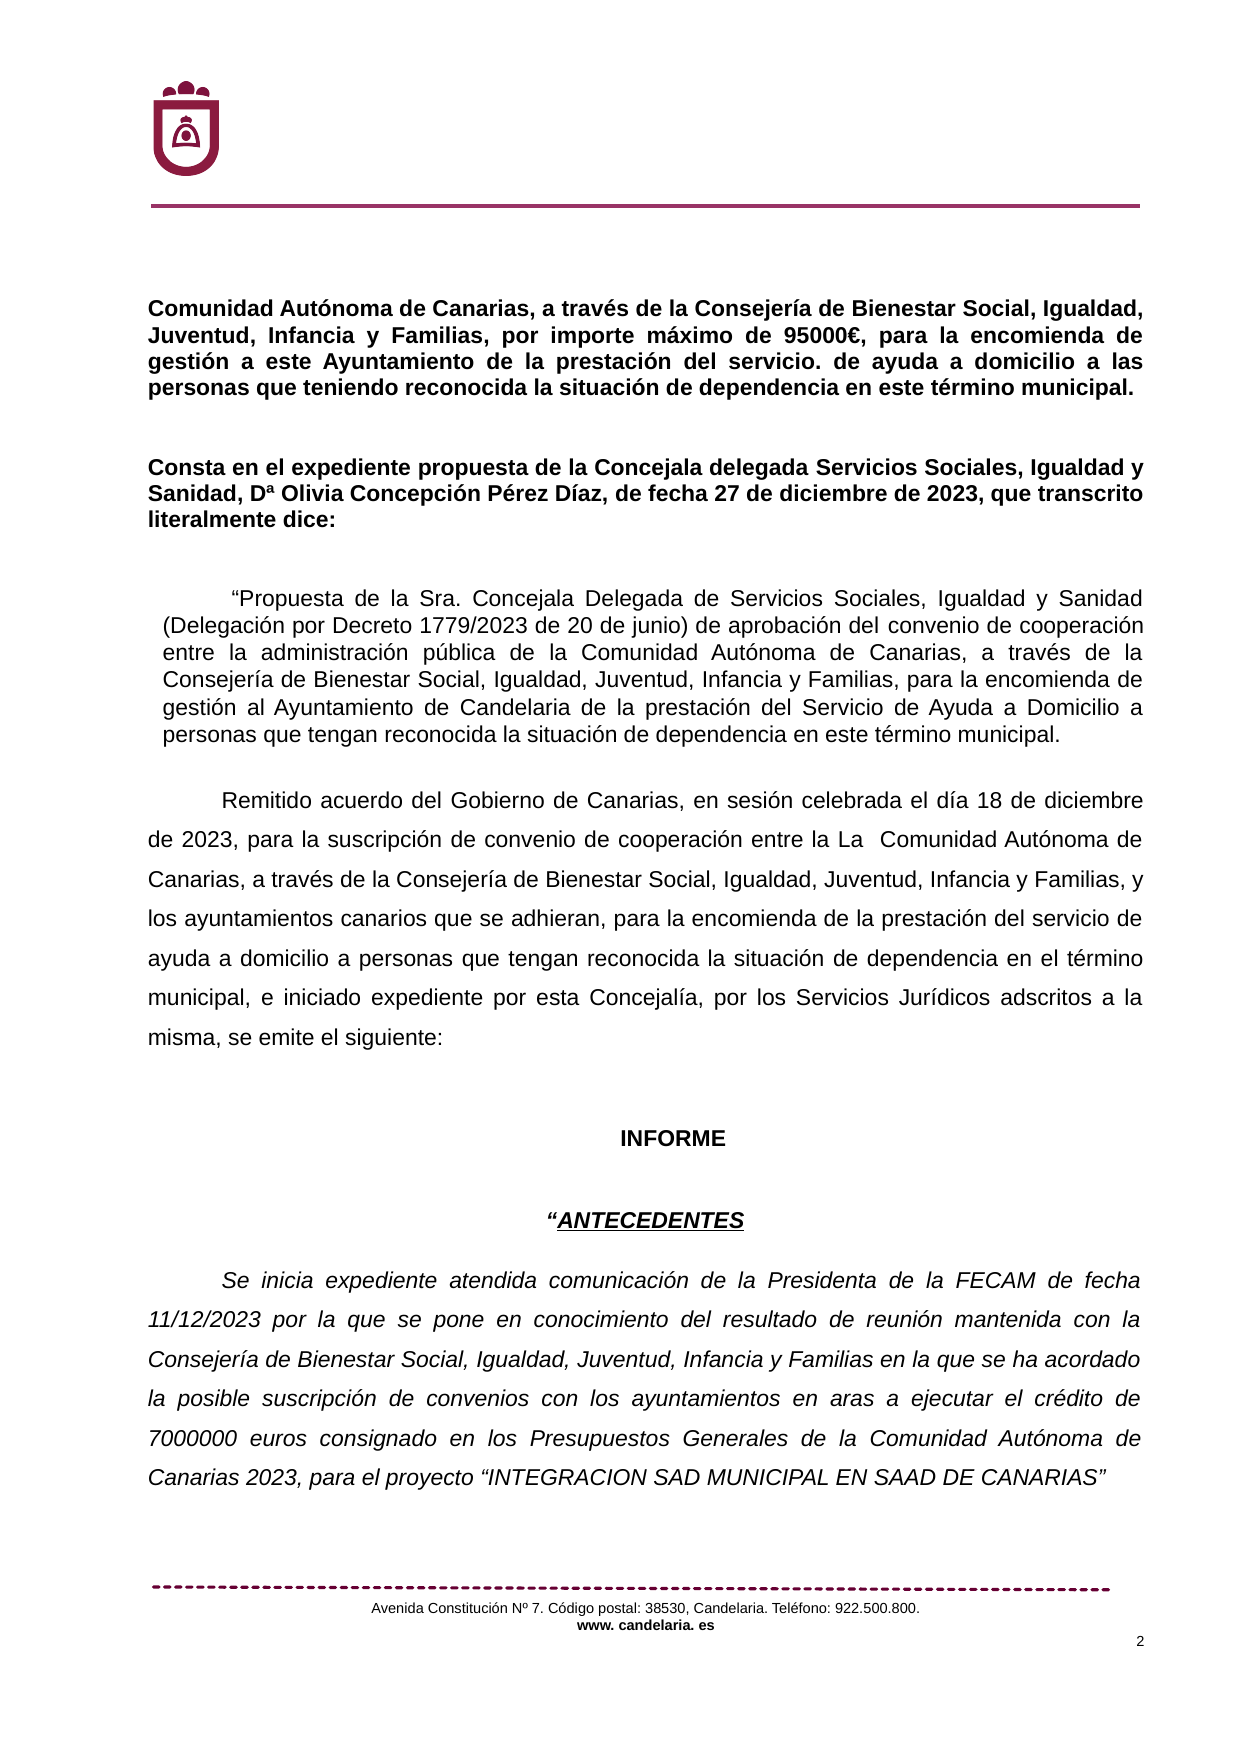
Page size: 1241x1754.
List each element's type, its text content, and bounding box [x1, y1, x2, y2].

text “ANTECEDENTES [148, 1207, 1144, 1234]
text INFORME [148, 1124, 1124, 1151]
text “Propuesta de la Sra. Concejala Delegada de Servicios Sociales, Igualdad y Sanidad (Delegación por Decreto 1779/2023 de 20 de junio) de aprobación del convenio de cooperación entre la administración pública de la Comunidad Autónoma de Canarias, a través de la Consejería de Bienestar Social, Igualdad, Juventud, Infancia y Familias, para la encomienda de gestión al Ayuntamiento de Candelaria de la prestación del Servicio de Ayuda a Domicilio a personas que tengan reconocida la situación de dependencia en este término municipal. [162, 585, 1144, 747]
text Se inicia expediente atendida comunicación de la Presidenta de la FECAM de fecha 11/12/2023 por la que se pone en conocimiento del resultado de reunión mantenida con la Consejería de Bienestar Social, Igualdad, Juventud, Infancia y Familias en la que se ha acordado la posible suscripción de convenios con los ayuntamientos en aras a ejecutar el crédito de 7000000 euros consignado en los Presupuestos Generales de la Comunidad Autónoma de Canarias 2023, para el proyecto “INTEGRACION SAD MUNICIPAL EN SAAD DE CANARIAS” [148, 1267, 1144, 1491]
text Comunidad Autónoma de Canarias, a través de la Consejería de Bienestar Social, Igualdad, Juventud, Infancia y Familias, por importe máximo de 95000€, para la encomienda de gestión a este Ayuntamiento de la prestación del servicio. de ayuda a domicilio a las personas que teniendo reconocida la situación de dependencia en este término municipal. [148, 295, 1144, 401]
text Consta en el expediente propuesta de la Concejala delegada Servicios Sociales, Igualdad y Sanidad, Dª Olivia Concepción Pérez Díaz, de fecha 27 de diciembre de 2023, que transcrito literalmente dice: [148, 453, 1144, 532]
text Remitido acuerdo del Gobierno de Canarias, en sesión celebrada el día 18 de diciembre de 2023, para la suscripción de convenio de cooperación entre la La Comunidad Autónoma de Canarias, a través de la Consejería de Bienestar Social, Igualdad, Juventud, Infancia y Familias, y los ayuntamientos canarios que se adhieran, para la encomienda de la prestación del servicio de ayuda a domicilio a personas que tengan reconocida la situación de dependencia en el término municipal, e iniciado expediente por esta Concejalía, por los Servicios Jurídicos adscritos a la misma, se emite el siguiente: [148, 787, 1144, 1050]
